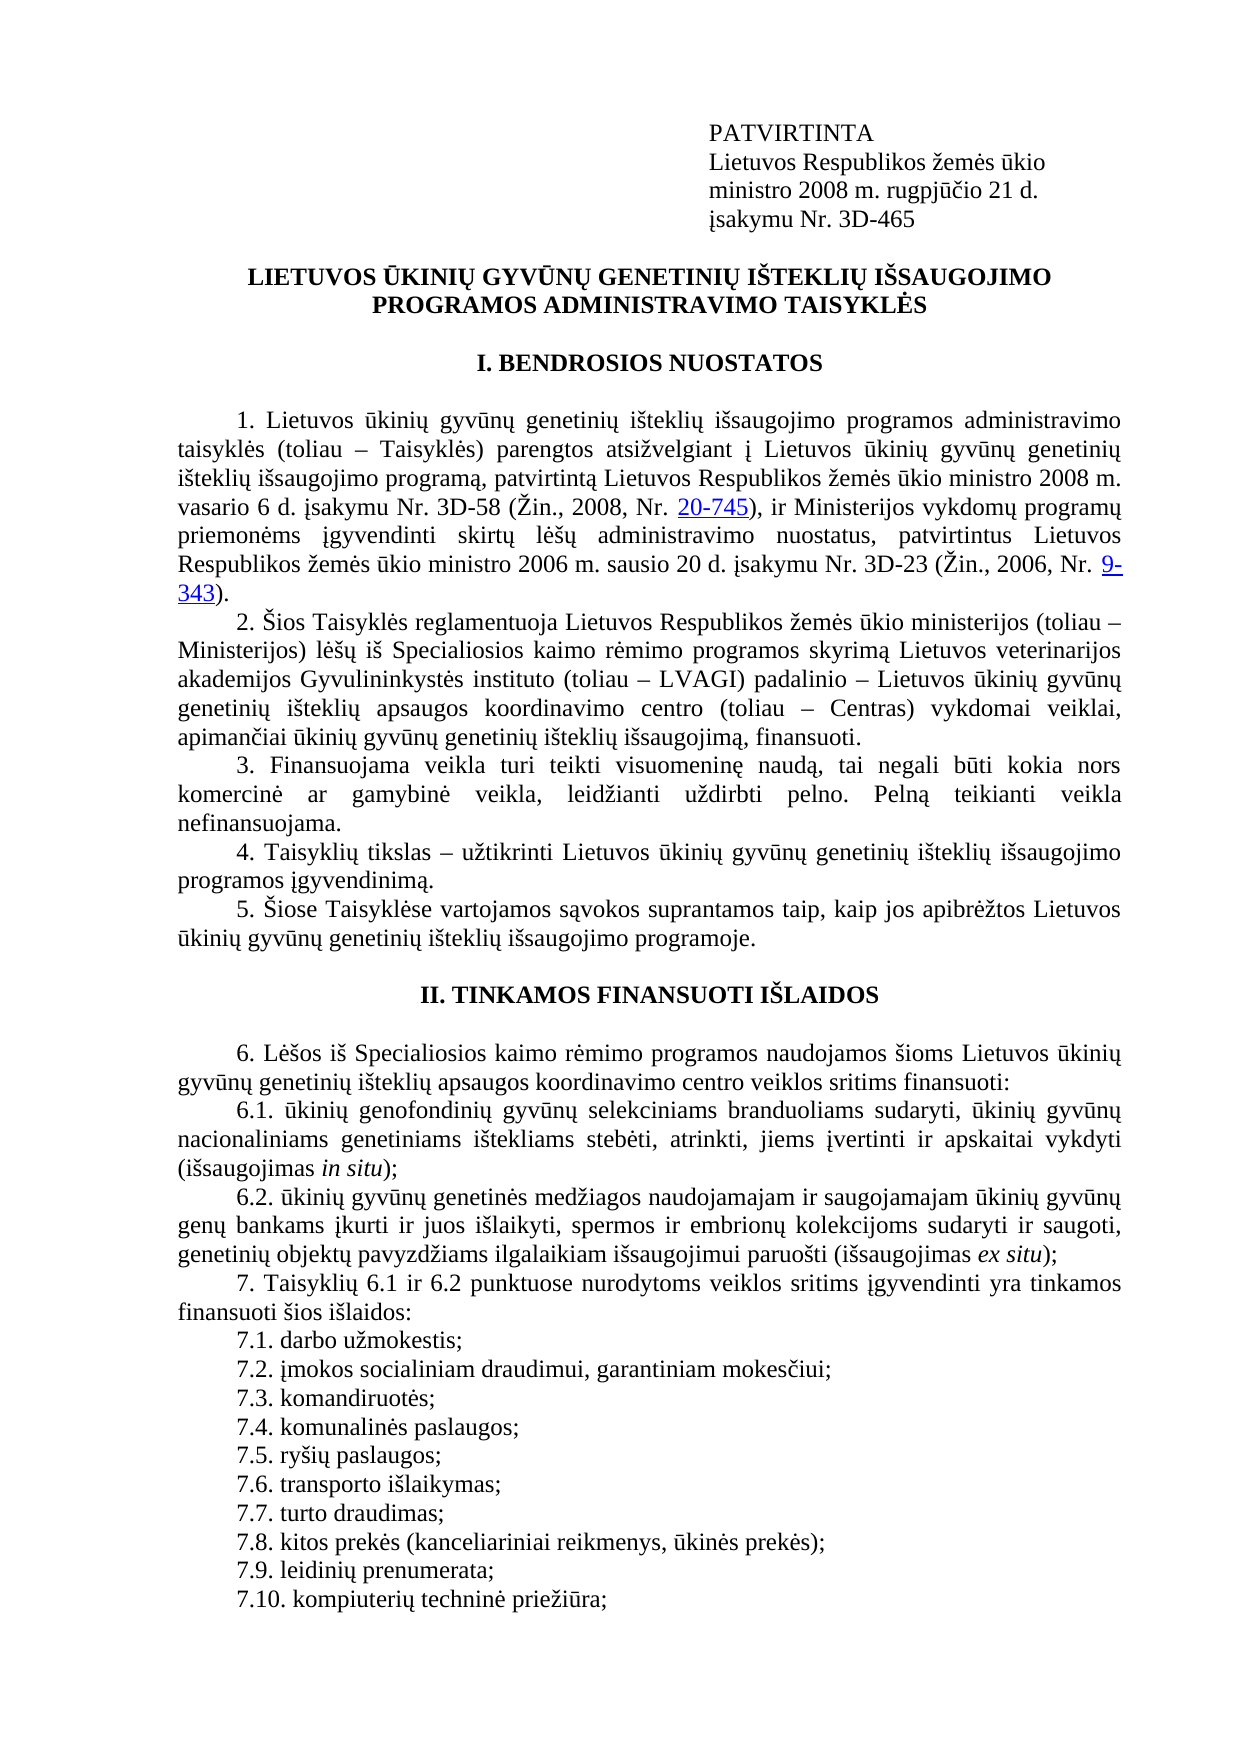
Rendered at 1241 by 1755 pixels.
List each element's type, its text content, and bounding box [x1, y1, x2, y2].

text Lietuvos Respublikos žemės ūkio [177, 147, 1122, 176]
text 3. Finansuojama veikla turi teikti visuomeninę naudą, tai negali būti kokia nors komercinė ar gamybinė veikla, leidžianti uždirbti pelno. Pelną teikianti veikla nefinansuojama. [177, 751, 1122, 837]
text LIETUVOS ŪKINIŲ GYVŪNŲ GENETINIŲ IŠTEKLIŲ IŠSAUGOJIMO PROGRAMOS ADMINISTRAVIMO TAISYKLĖS [177, 262, 1122, 319]
text 6.1. ūkinių genofondinių gyvūnų selekciniams branduoliams sudaryti, ūkinių gyvūnų nacionaliniams genetiniams ištekliams stebėti, atrinkti, jiems įvertinti ir apskaitai vykdyti (išsaugojimas in situ); [177, 1096, 1122, 1182]
text PATVIRTINTA [709, 118, 1122, 147]
text 7. Taisyklių 6.1 ir 6.2 punktuose nurodytoms veiklos sritims įgyvendinti yra tinkamos finansuoti šios išlaidos: [177, 1268, 1122, 1326]
text ministro 2008 m. rugpjūčio 21 d. [177, 176, 1122, 204]
text 7.3. komandiruotės; [177, 1383, 1122, 1412]
text 7.10. kompiuterių techninė priežiūra; [177, 1584, 1122, 1613]
text 7.6. transporto išlaikymas; [177, 1469, 1122, 1498]
text 6.2. ūkinių gyvūnų genetinės medžiagos naudojamajam ir saugojamajam ūkinių gyvūnų genų bankams įkurti ir juos išlaikyti, spermos ir embrionų kolekcijoms sudaryti ir saugoti, genetinių objektų pavyzdžiams ilgalaikiam išsaugojimui paruošti (išsaugojimas ex situ); [177, 1182, 1122, 1268]
text 4. Taisyklių tikslas – užtikrinti Lietuvos ūkinių gyvūnų genetinių išteklių išsaugojimo programos įgyvendinimą. [177, 837, 1122, 894]
text įsakymu Nr. 3D-465 [177, 204, 1122, 233]
text 7.7. turto draudimas; [177, 1498, 1122, 1527]
text 7.8. kitos prekės (kanceliariniai reikmenys, ūkinės prekės); [177, 1527, 1122, 1556]
text 7.9. leidinių prenumerata; [177, 1556, 1122, 1584]
text 7.5. ryšių paslaugos; [177, 1441, 1122, 1469]
text 7.4. komunalinės paslaugos; [177, 1412, 1122, 1441]
text II. TINKAMOS FINANSUOTI IŠLAIDOS [177, 981, 1122, 1009]
text 2. Šios Taisyklės reglamentuoja Lietuvos Respublikos žemės ūkio ministerijos (toliau – Ministerijos) lėšų iš Specialiosios kaimo rėmimo programos skyrimą Lietuvos veterinarijos akademijos Gyvulininkystės instituto (toliau – LVAGI) padalinio – Lietuvos ūkinių gyvūnų genetinių išteklių apsaugos koordinavimo centro (toliau – Centras) vykdomai veiklai, apimančiai ūkinių gyvūnų genetinių išteklių išsaugojimą, finansuoti. [177, 607, 1122, 751]
text 7.2. įmokos socialiniam draudimui, garantiniam mokesčiui; [177, 1354, 1122, 1383]
text 6. Lėšos iš Specialiosios kaimo rėmimo programos naudojamos šioms Lietuvos ūkinių gyvūnų genetinių išteklių apsaugos koordinavimo centro veiklos sritims finansuoti: [177, 1038, 1122, 1096]
text 5. Šiose Taisyklėse vartojamos sąvokos suprantamos taip, kaip jos apibrėžtos Lietuvos ūkinių gyvūnų genetinių išteklių išsaugojimo programoje. [177, 894, 1122, 952]
text 7.1. darbo užmokestis; [177, 1326, 1122, 1354]
text 1. Lietuvos ūkinių gyvūnų genetinių išteklių išsaugojimo programos administravimo taisyklės (toliau – Taisyklės) parengtos atsižvelgiant į Lietuvos ūkinių gyvūnų genetinių išteklių išsaugojimo programą, patvirtintą Lietuvos Respublikos žemės ūkio ministro 2008 m. vasario 6 d. įsakymu Nr. 3D-58 (Žin., 2008, Nr. 20-745), ir Ministerijos vykdomų programų priemonėms įgyvendinti skirtų lėšų administravimo nuostatus, patvirtintus Lietuvos Respublikos žemės ūkio ministro 2006 m. sausio 20 d. įsakymu Nr. 3D-23 (Žin., 2006, Nr. 9-343). [177, 406, 1122, 607]
text I. BENDROSIOS NUOSTATOS [177, 348, 1122, 377]
